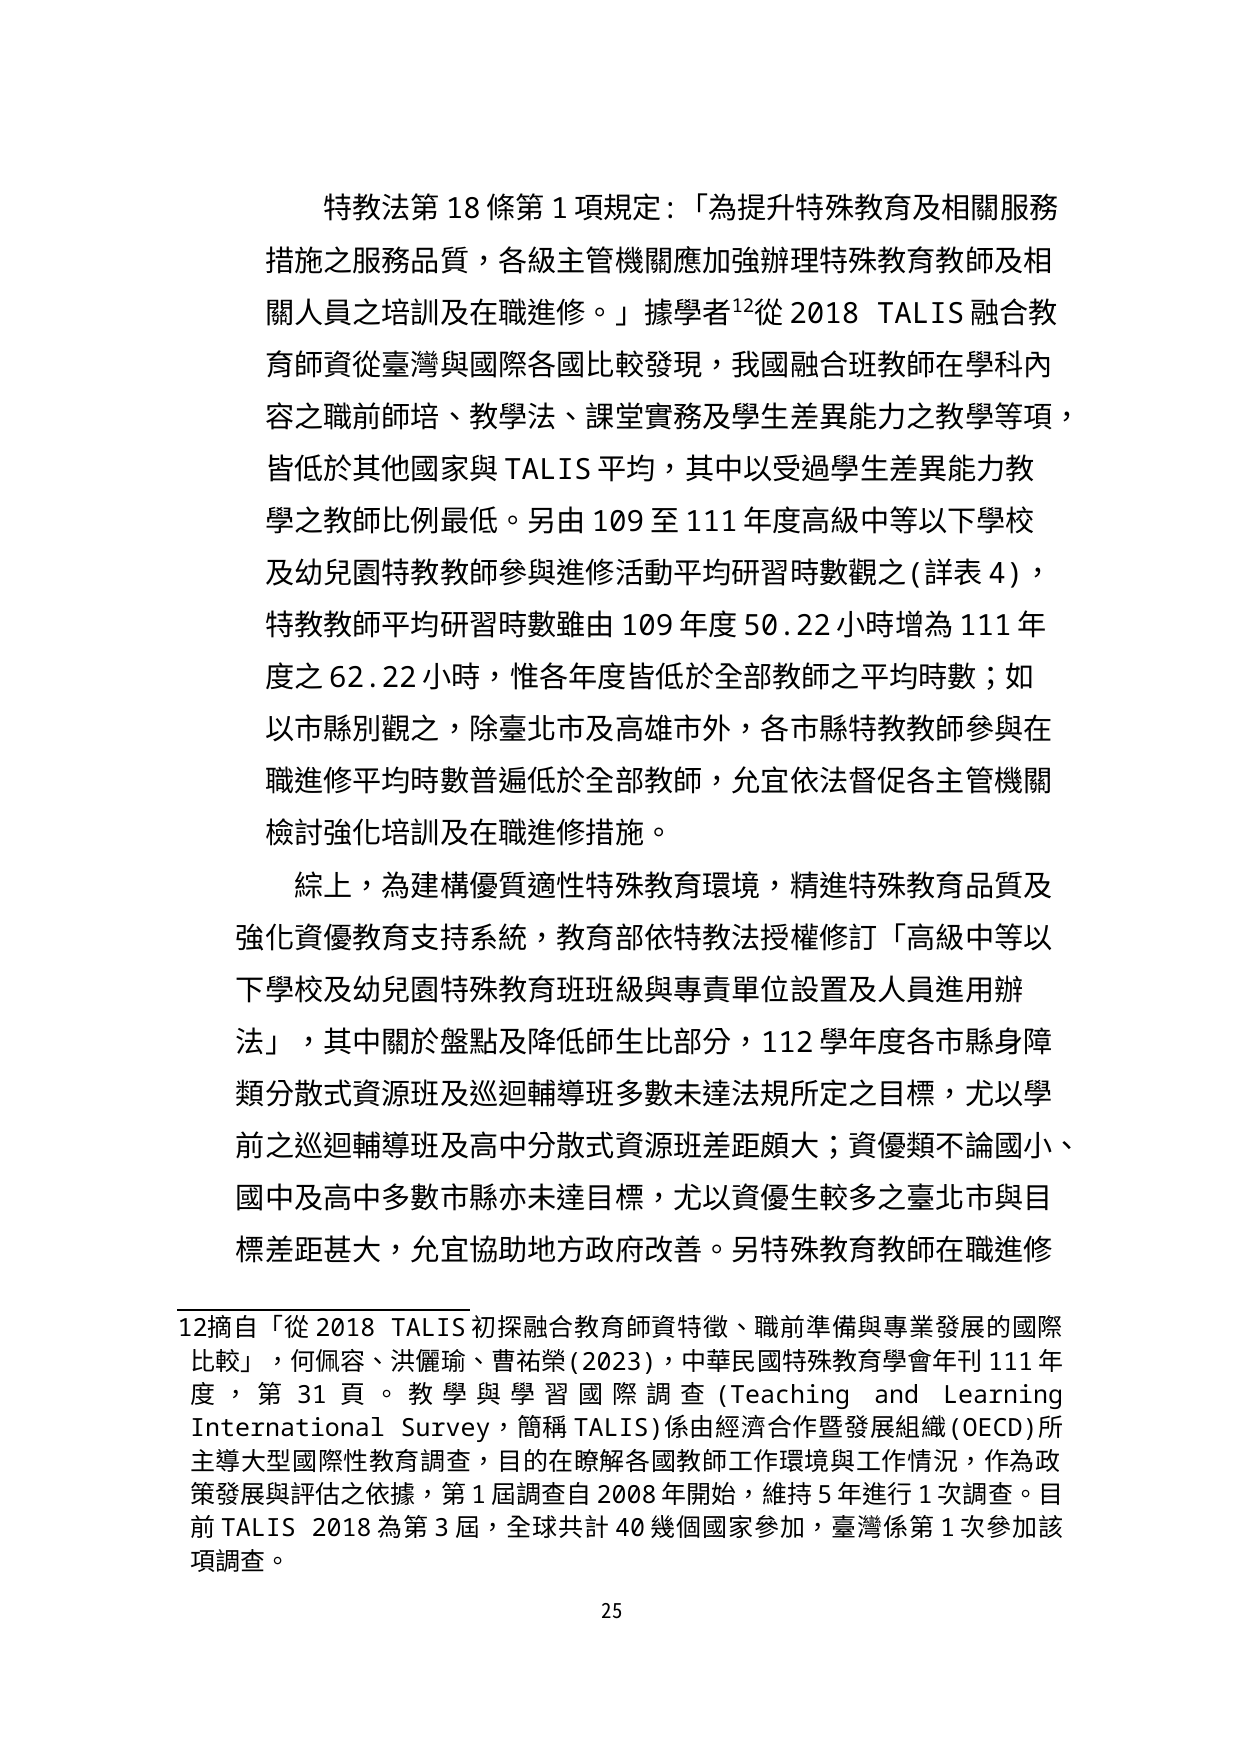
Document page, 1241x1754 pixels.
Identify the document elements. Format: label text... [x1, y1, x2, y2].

text 綜上，為建構優質適性特殊教育環境，精進特殊教育品質及強化資優教育支持系統，教育部依特教法授權修訂「高級中等以下學校及幼兒園特殊教育班班級與專責單位設置及人員進用辦法」，其中關於盤點及降低師生比部分，112學年度各市縣身障類分散式資源班及巡迴輔導班多數未達法規所定之目標，尤以學前之巡迴輔導班及高中分散式資源班差距頗大；資優類不論國小、國中及高中多數市縣亦未達目標，尤以資優生較多之臺北市與目標差距甚大，允宜協助地方政府改善。另特殊教育教師在職進修平均時數亦低於一般教師，為提升特教教師專業化和優質化，允宜加強辧理特教師資在職進修。 [236, 854, 1063, 1271]
text 摘自「從2018 TALIS初探融合教育師資特徵、職前準備與專業發展的國際比較」，何佩容、洪儷瑜、曹祐榮(2023)，中華民國特殊教育學會年刊111年度，第31頁。教學與學習國際調查(Teaching and Learning International Survey，簡稱TALIS)係由經濟合作暨發展組織(OECD)所主導大型國際性教育調查，目的在瞭解各國教師工作環境與工作情況，作為政策發展與評估之依據，第1屆調查自2008年開始，維持5年進行1次調查。目前TALIS 2018為第3屆，全球共計40幾個國家參加，臺灣係第1次參加該項調查。 [177, 1310, 1063, 1577]
text 特教法第18條第1項規定:「為提升特殊教育及相關服務措施之服務品質，各級主管機關應加強辦理特殊教育教師及相關人員之培訓及在職進修。」據學者從2018 TALIS融合教育師資從臺灣與國際各國比較發現，我國融合班教師在學科內容之職前師培、教學法、課堂實務及學生差異能力之教學等項，皆低於其他國家與TALIS平均，其中以受過學生差異能力教學之教師比例最低。另由109至111年度高級中等以下學校及幼兒園特教教師參與進修活動平均研習時數觀之(詳表4)，特教教師平均研習時數雖由109年度50.22小時增為111年度之62.22小時，惟各年度皆低於全部教師之平均時數；如以市縣別觀之，除臺北市及高雄市外，各市縣特教教師參與在職進修平均時數普遍低於全部教師，允宜依法督促各主管機關檢討強化培訓及在職進修措施。 [265, 177, 1063, 854]
